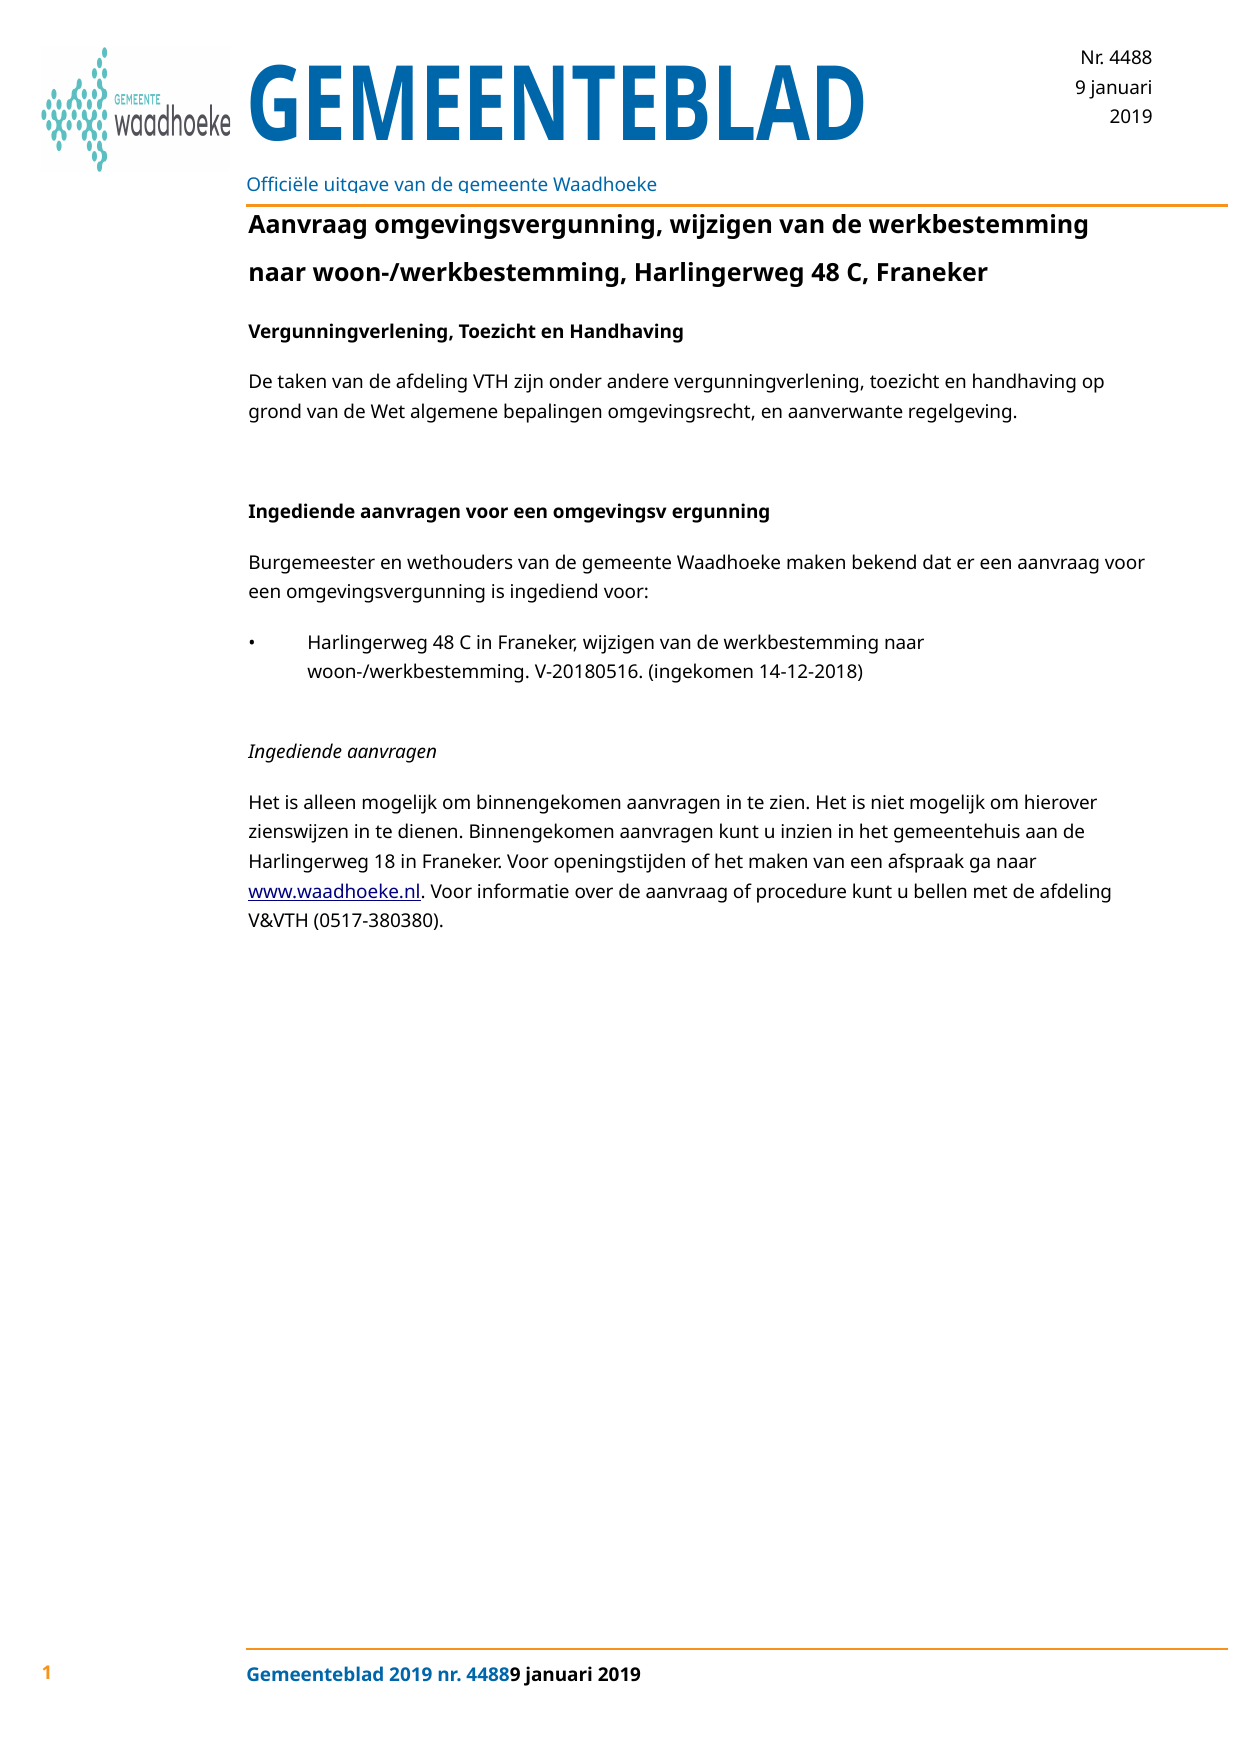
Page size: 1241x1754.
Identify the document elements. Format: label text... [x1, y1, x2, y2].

text De taken van de afdeling VTH zijn onder andere vergunningverlening, toezicht en handhaving op grond van de Wet algemene bepalingen omgevingsrecht, en aanverwante regelgeving. [248, 368, 1152, 424]
list Harlingerweg 48 C in Franeker, wijzigen van de werkbestemming naar woon-/werkbestemming. V-20180516. (ingekomen 14-12-2018) [248, 629, 1152, 684]
text Aanvraag omgevingsvergunning, wijzigen van de werkbestemming naar woon-/werkbestemming, Harlingerweg 48 C, Franeker [248, 207, 1152, 288]
text Vergunningverlening, Toezicht en Handhaving [248, 318, 1152, 344]
text Het is alleen mogelijk om binnengekomen aanvragen in te zien. Het is niet mogelijk om hierover zienswijzen in te dienen. Binnengekomen aanvragen kunt u inzien in het gemeentehuis aan de Harlingerweg 18 in Franeker. Voor openingstijden of het maken van een afspraak ga naar www.waadhoeke.nl. Voor informatie over de aanvraag of procedure kunt u bellen met de afdeling V&VTH (0517-380380). [248, 789, 1152, 933]
text Ingediende aanvragen [248, 739, 1152, 764]
picture [41, 47, 231, 172]
text Burgemeester en wethouders van de gemeente Waadhoeke maken bekend dat er een aanvraag voor een omgevingsvergunning is ingediend voor: [248, 549, 1152, 604]
text Ingediende aanvragen voor een omgevingsv ergunning [248, 499, 1152, 524]
